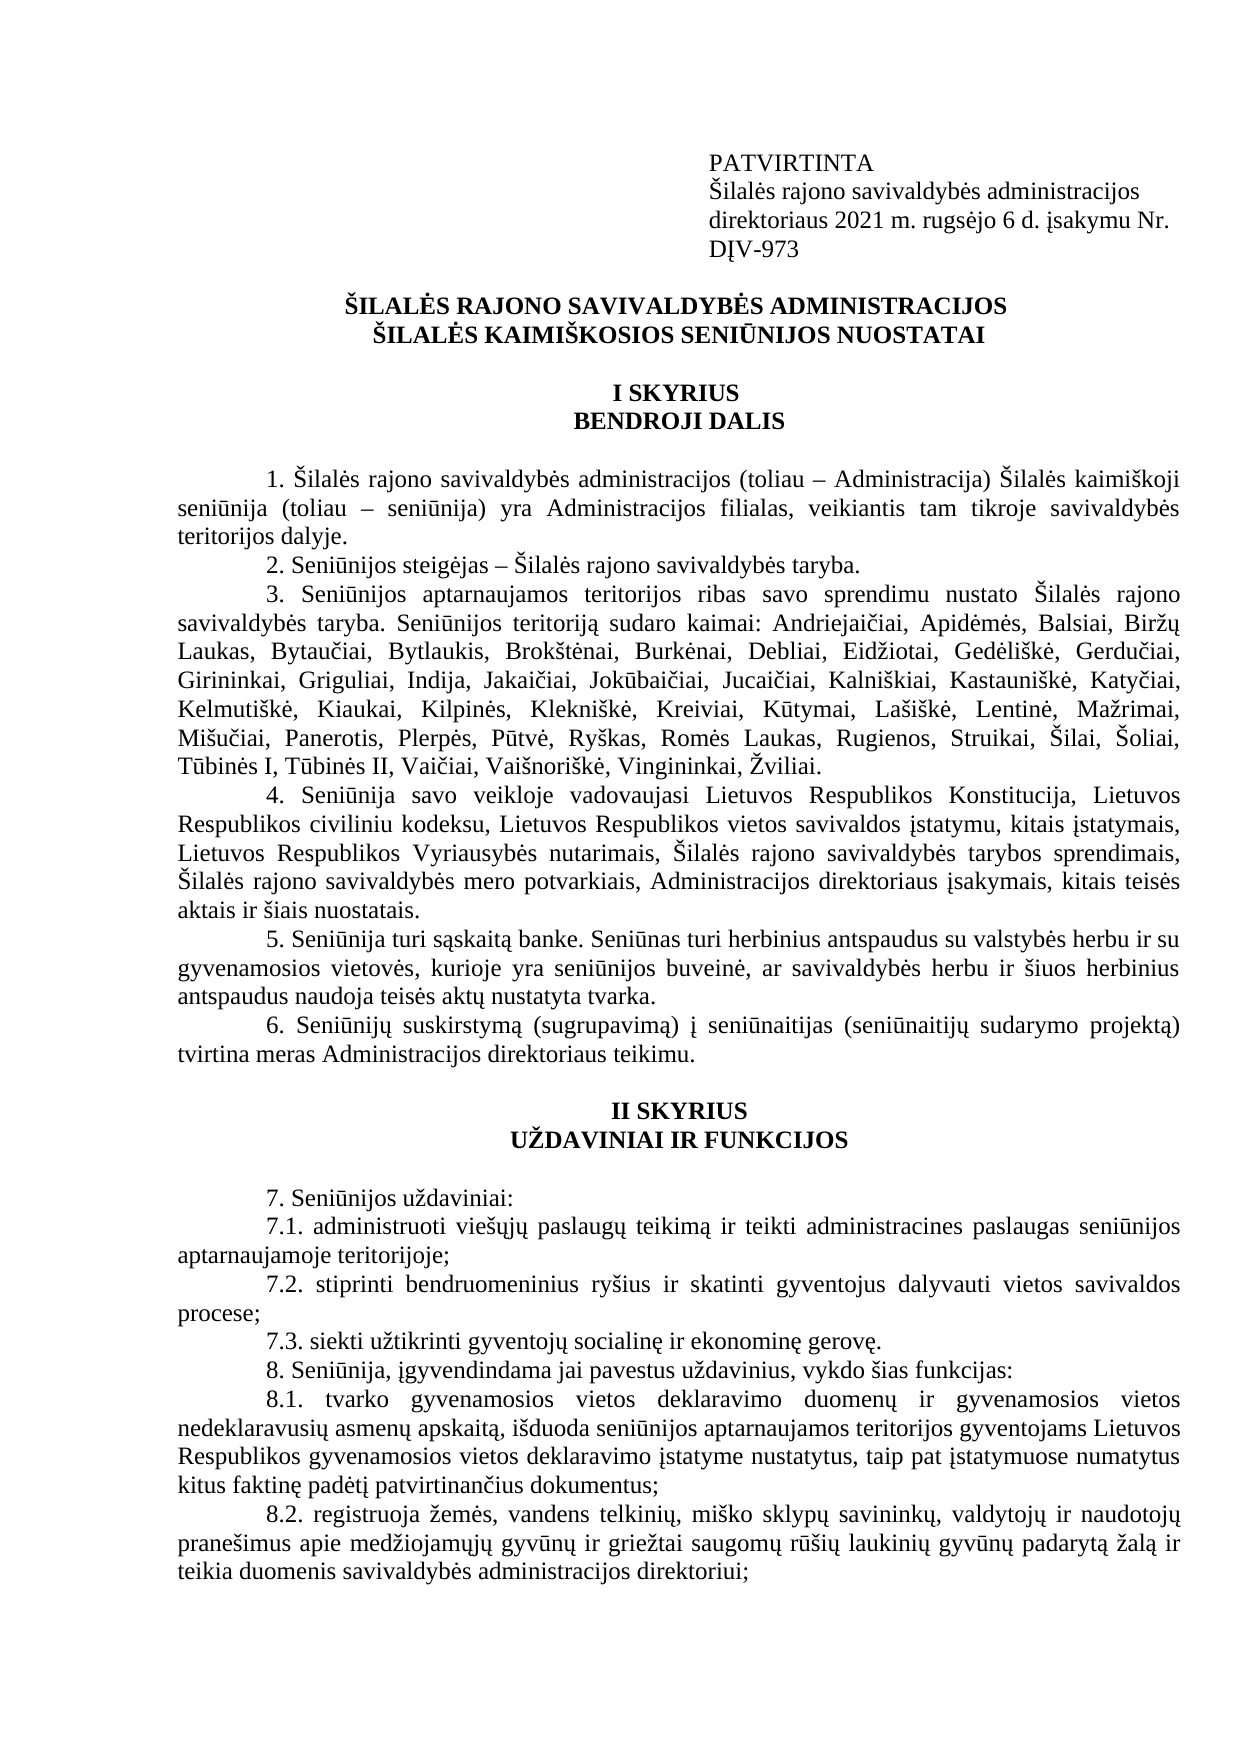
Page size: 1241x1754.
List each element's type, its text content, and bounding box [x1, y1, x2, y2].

text II SKYRIUS [177, 1096, 1181, 1125]
text 8.2. registruoja žemės, vandens telkinių, miško sklypų savininkų, valdytojų ir naudotojų pranešimus apie medžiojamųjų gyvūnų ir griežtai saugomų rūšių laukinių gyvūnų padarytą žalą ir teikia duomenis savivaldybės administracijos direktoriui; [177, 1499, 1181, 1585]
text UŽDAVINIAI IR FUNKCIJOS [177, 1125, 1181, 1154]
text 7.1. administruoti viešųjų paslaugų teikimą ir teikti administracines paslaugas seniūnijos aptarnaujamoje teritorijoje; [177, 1211, 1181, 1269]
text direktoriaus 2021 m. rugsėjo 6 d. įsakymu Nr. DĮV-973 [709, 205, 1181, 263]
text 3. Seniūnijos aptarnaujamos teritorijos ribas savo sprendimu nustato Šilalės rajono savivaldybės taryba. Seniūnijos teritoriją sudaro kaimai: Andriejaičiai, Apidėmės, Balsiai, Biržų Laukas, Bytaučiai, Bytlaukis, Brokštėnai, Burkėnai, Debliai, Eidžiotai, Gedėliškė, Gerdučiai, Girininkai, Griguliai, Indija, Jakaičiai, Jokūbaičiai, Jucaičiai, Kalniškiai, Kastauniškė, Katyčiai, Kelmutiškė, Kiaukai, Kilpinės, Klekniškė, Kreiviai, Kūtymai, Lašiškė, Lentinė, Mažrimai, Mišučiai, Panerotis, Plerpės, Pūtvė, Ryškas, Romės Laukas, Rugienos, Struikai, Šilai, Šoliai, Tūbinės I, Tūbinės II, Vaičiai, Vaišnoriškė, Vingininkai, Žviliai. [177, 579, 1181, 780]
text 7.3. siekti užtikrinti gyventojų socialinę ir ekonominę gerovę. [177, 1326, 1181, 1355]
text ŠILALĖS KAIMIŠKOSIOS SENIŪNIJOS NUOSTATAI [177, 320, 1181, 349]
text BENDROJI DALIS [177, 406, 1181, 435]
text 1. Šilalės rajono savivaldybės administracijos (toliau – Administracija) Šilalės kaimiškoji seniūnija (toliau – seniūnija) yra Administracijos filialas, veikiantis tam tikroje savivaldybės teritorijos dalyje. [177, 464, 1181, 550]
text 2. Seniūnijos steigėjas – Šilalės rajono savivaldybės taryba. [177, 550, 1181, 579]
text 7.2. stiprinti bendruomeninius ryšius ir skatinti gyventojus dalyvauti vietos savivaldos procese; [177, 1269, 1181, 1326]
text I SKYRIUS [177, 378, 1181, 406]
text 8. Seniūnija, įgyvendindama jai pavestus uždavinius, vykdo šias funkcijas: [177, 1355, 1181, 1384]
text 8.1. tvarko gyvenamosios vietos deklaravimo duomenų ir gyvenamosios vietos nedeklaravusių asmenų apskaitą, išduoda seniūnijos aptarnaujamos teritorijos gyventojams Lietuvos Respublikos gyvenamosios vietos deklaravimo įstatyme nustatytus, taip pat įstatymuose numatytus kitus faktinę padėtį patvirtinančius dokumentus; [177, 1384, 1181, 1499]
text 5. Seniūnija turi sąskaitą banke. Seniūnas turi herbinius antspaudus su valstybės herbu ir su gyvenamosios vietovės, kurioje yra seniūnijos buveinė, ar savivaldybės herbu ir šiuos herbinius antspaudus naudoja teisės aktų nustatyta tvarka. [177, 924, 1181, 1010]
text 6. Seniūnijų suskirstymą (sugrupavimą) į seniūnaitijas (seniūnaitijų sudarymo projektą) tvirtina meras Administracijos direktoriaus teikimu. [177, 1010, 1181, 1068]
text 7. Seniūnijos uždaviniai: [177, 1183, 1181, 1211]
text PATVIRTINTA [709, 148, 1181, 176]
text Šilalės rajono savivaldybės administracijos [709, 176, 1181, 205]
text ŠILALĖS RAJONO SAVIVALDYBĖS ADMINISTRACIJOS [177, 291, 1181, 320]
text 4. Seniūnija savo veikloje vadovaujasi Lietuvos Respublikos Konstitucija, Lietuvos Respublikos civiliniu kodeksu, Lietuvos Respublikos vietos savivaldos įstatymu, kitais įstatymais, Lietuvos Respublikos Vyriausybės nutarimais, Šilalės rajono savivaldybės tarybos sprendimais, Šilalės rajono savivaldybės mero potvarkiais, Administracijos direktoriaus įsakymais, kitais teisės aktais ir šiais nuostatais. [177, 780, 1181, 924]
